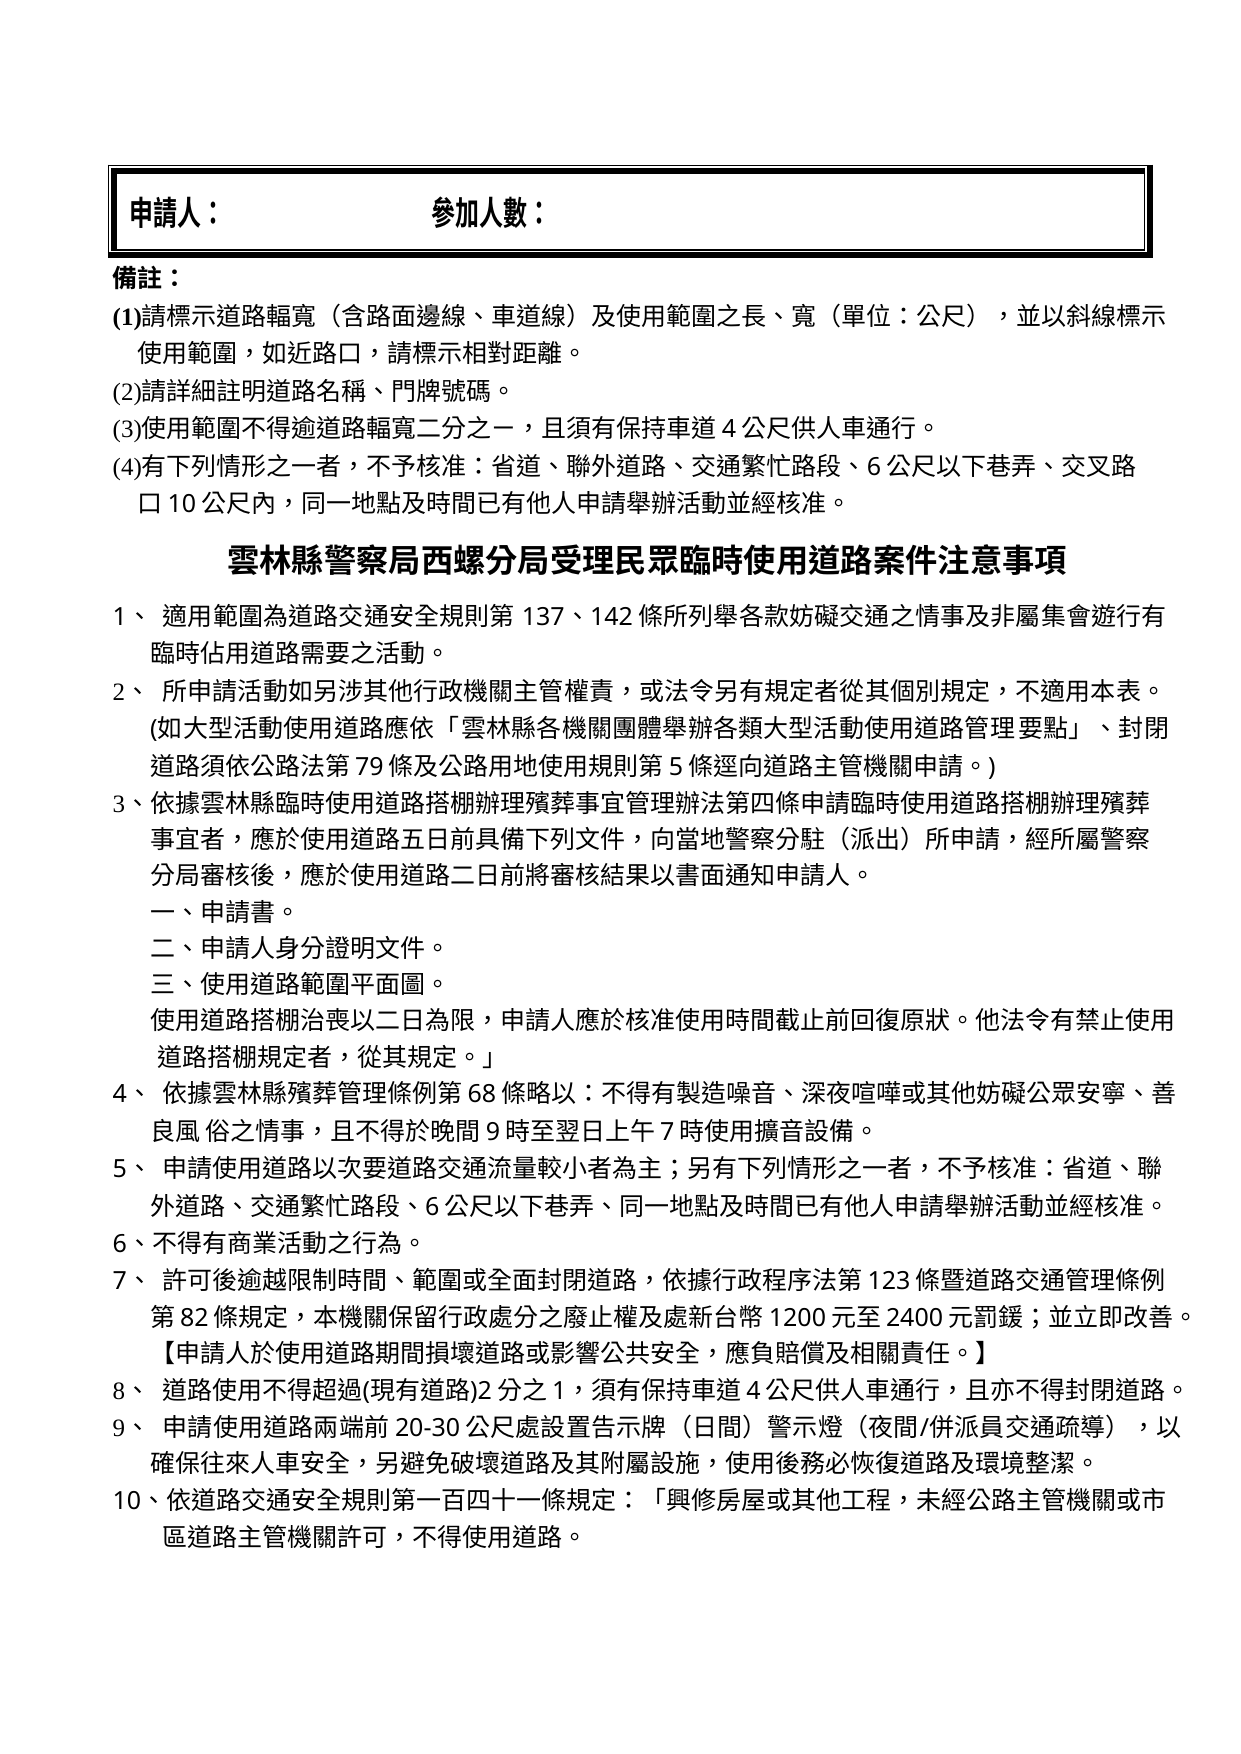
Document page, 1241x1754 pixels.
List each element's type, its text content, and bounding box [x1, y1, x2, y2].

text (3)使用範圍不得逾道路輻寬二分之ㄧ，且須有保持車道4公尺供人車通行。 [112, 408, 1181, 446]
list 所申請活動如另涉其他行政機關主管權責，或法令另有規定者從其個別規定，不適用本表。(如大型活動使用道路應依「雲林縣各機關團體舉辦各類大型活動使用道路管理要點」、封閉道路須依公路法第79條及公路用地使用規則第5條逕向道路主管機關申請。) [112, 671, 1169, 783]
text (4)有下列情形之一者，不予核准：省道、聯外道路、交通繁忙路段、6公尺以下巷弄、交叉路 [112, 446, 1181, 483]
text 口10公尺內，同一地點及時間已有他人申請舉辦活動並經核准。 [112, 483, 1181, 521]
list 申請使用道路以次要道路交通流量較小者為主；另有下列情形之一者，不予核准：省道、聯外道路、交通繁忙路段、6公尺以下巷弄、同一地點及時間已有他人申請舉辦活動並經核准。 [112, 1148, 1181, 1223]
text 10、依道路交通安全規則第一百四十一條規定：「興修房屋或其他工程，未經公路主管機關或市 [112, 1479, 1181, 1517]
list 依據雲林縣殯葬管理條例第68條略以：不得有製造噪音、深夜喧嘩或其他妨礙公眾安寧、善良風 俗之情事，且不得於晚間9時至翌日上午7時使用擴音設備。 [112, 1073, 1181, 1148]
text 區道路主管機關許可，不得使用道路。 [112, 1517, 1181, 1554]
list 道路使用不得超過(現有道路)2分之1，須有保持車道4公尺供人車通行，且亦不得封閉道路。 [112, 1369, 1181, 1407]
text (2)請詳細註明道路名稱、門牌號碼。 [112, 371, 1181, 408]
list 申請使用道路兩端前20-30公尺處設置告示牌（日間）警示燈（夜間/併派員交通疏導），以確保往來人車安全，另避免破壞道路及其附屬設施，使用後務必恢復道路及環境整潔。 [112, 1407, 1181, 1479]
text 使用道路搭棚治喪以二日為限，申請人應於核准使用時間截止前回復原狀。他法令有禁止使用道路搭棚規定者，從其規定。」 [150, 1001, 1181, 1073]
list 適用範圍為道路交通安全規則第137、142條所列舉各款妨礙交通之情事及非屬集會遊行有臨時佔用道路需要之活動。 [112, 596, 1169, 671]
text 二、申請人身分證明文件。 [150, 928, 1181, 964]
text 事宜者，應於使用道路五日前具備下列文件，向當地警察分駐（派出）所申請，經所屬警察 [150, 819, 1181, 856]
text 6、不得有商業活動之行為。 [112, 1223, 1181, 1261]
text 分局審核後，應於使用道路二日前將審核結果以書面通知申請人。 [150, 856, 1181, 892]
text (1)請標示道路輻寬（含路面邊線、車道線）及使用範圍之長、寬（單位：公尺），並以斜線標示 [112, 296, 1181, 333]
text 三、使用道路範圍平面圖。 [150, 964, 1181, 1001]
text 備註： [112, 258, 1181, 296]
text 雲林縣警察局西螺分局受理民眾臨時使用道路案件注意事項 [112, 521, 1181, 596]
list 許可後逾越限制時間、範圍或全面封閉道路，依據行政程序法第123條暨道路交通管理條例第82條規定，本機關保留行政處分之廢止權及處新台幣1200元至2400元罰鍰；並立即改善。【申請人於使用道路期間損壞道路或影響公共安全，應負賠償及相關責任。】 [112, 1261, 1181, 1369]
table_header 申請人： 參加人數： [117, 174, 1144, 249]
text 3、依據雲林縣臨時使用道路搭棚辦理殯葬事宜管理辦法第四條申請臨時使用道路搭棚辦理殯葬 [112, 783, 1181, 819]
text 使用範圍，如近路口，請標示相對距離。 [112, 333, 1181, 371]
text 一、申請書。 [150, 892, 1181, 928]
